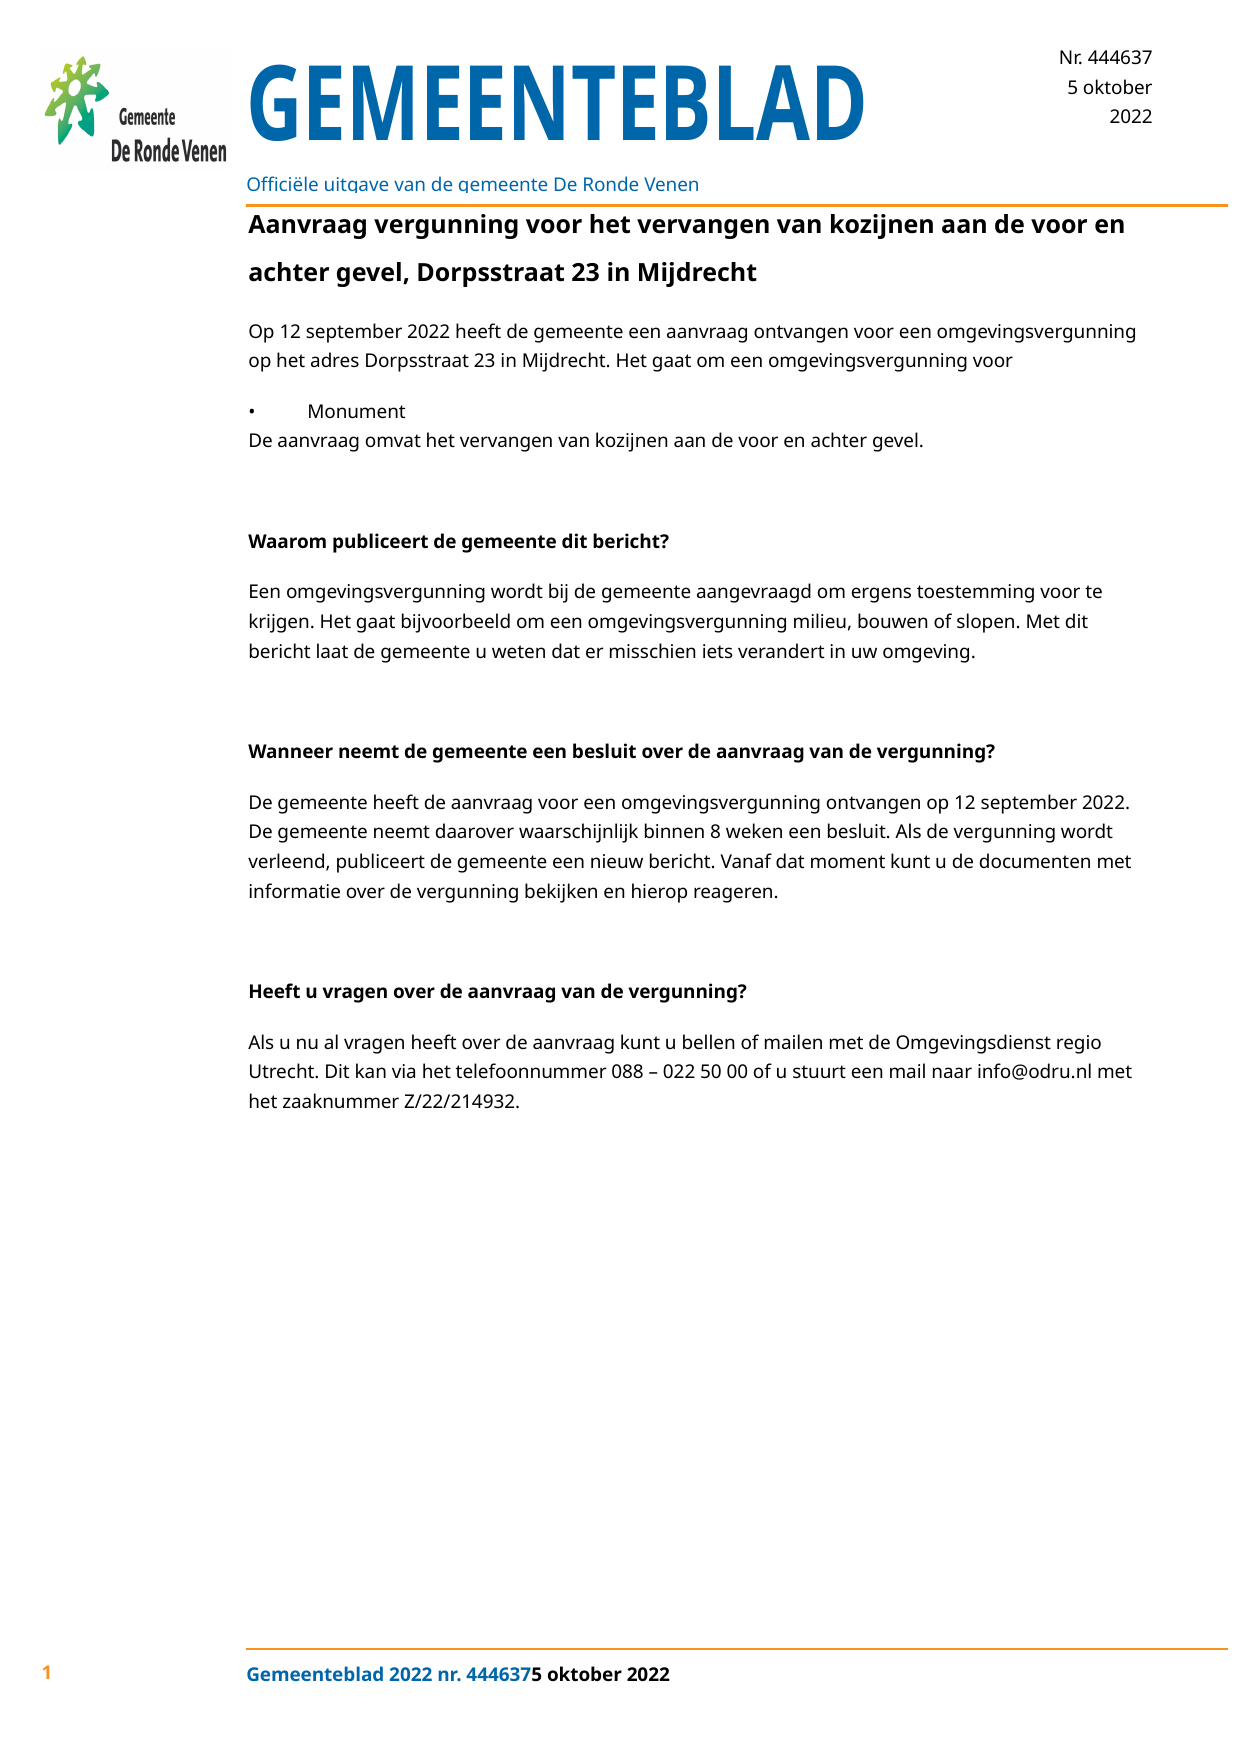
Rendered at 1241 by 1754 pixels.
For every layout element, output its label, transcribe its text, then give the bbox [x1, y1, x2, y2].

text Waarom publiceert de gemeente dit bericht? [248, 528, 1152, 554]
text Aanvraag vergunning voor het vervangen van kozijnen aan de voor en achter gevel, Dorpsstraat 23 in Mijdrecht [248, 207, 1152, 288]
text Op 12 september 2022 heeft de gemeente een aanvraag ontvangen voor een omgevingsvergunning op het adres Dorpsstraat 23 in Mijdrecht. Het gaat om een omgevingsvergunning voor [248, 318, 1152, 373]
picture [41, 47, 231, 172]
text Als u nu al vragen heeft over de aanvraag kunt u bellen of mailen met de Omgevingsdienst regio Utrecht. Dit kan via het telefoonnummer 088 – 022 50 00 of u stuurt een mail naar info@odru.nl met het zaaknummer Z/22/214932. [248, 1029, 1152, 1114]
text Heeft u vragen over de aanvraag van de vergunning? [248, 979, 1152, 1004]
text Wanneer neemt de gemeente een besluit over de aanvraag van de vergunning? [248, 739, 1152, 764]
list Monument [248, 398, 1152, 424]
text De gemeente heeft de aanvraag voor een omgevingsvergunning ontvangen op 12 september 2022. De gemeente neemt daarover waarschijnlijk binnen 8 weken een besluit. Als de vergunning wordt verleend, publiceert de gemeente een nieuw bericht. Vanaf dat moment kunt u de documenten met informatie over de vergunning bekijken en hierop reageren. [248, 789, 1152, 904]
text Een omgevingsvergunning wordt bij de gemeente aangevraagd om ergens toestemming voor te krijgen. Het gaat bijvoorbeeld om een omgevingsvergunning milieu, bouwen of slopen. Met dit bericht laat de gemeente u weten dat er misschien iets verandert in uw omgeving. [248, 579, 1152, 664]
text De aanvraag omvat het vervangen van kozijnen aan de voor en achter gevel. [248, 427, 1152, 453]
